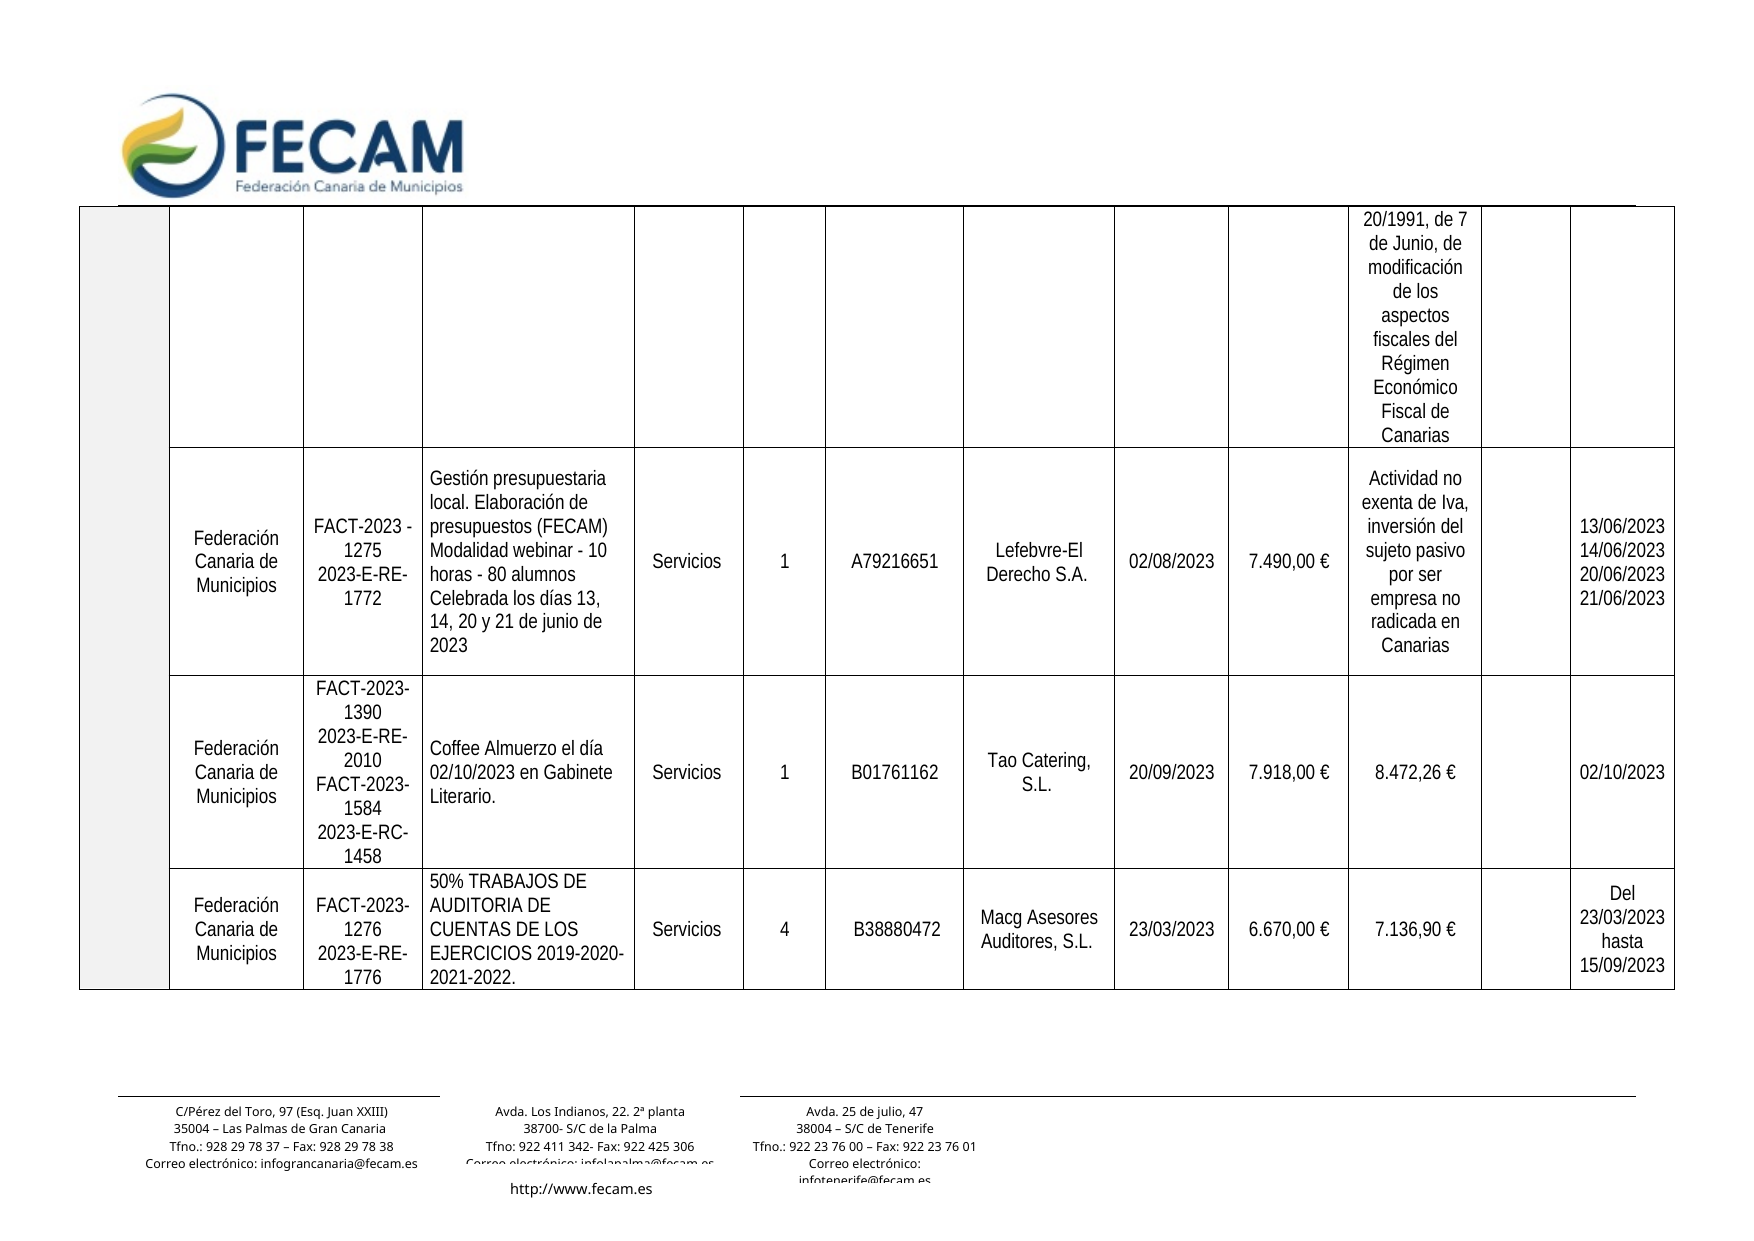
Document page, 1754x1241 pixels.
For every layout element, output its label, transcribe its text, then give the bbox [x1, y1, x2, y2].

table_cell 8.472,26 € [1349, 676, 1481, 868]
table_cell [1482, 869, 1570, 988]
table_cell [744, 207, 825, 447]
table_cell FACT-2023 - 1275 2023-E-RE-1772 [304, 448, 422, 675]
table_cell Macg Asesores Auditores, S.L. [964, 869, 1114, 988]
table_cell Servicios [635, 448, 743, 675]
table_cell 6.670,00 € [1229, 869, 1348, 988]
table_cell 20/09/2023 [1115, 676, 1228, 868]
table_cell Tao Catering, S.L. [964, 676, 1114, 868]
table_cell [635, 207, 743, 447]
table_cell [1571, 207, 1674, 447]
table_cell Lefebvre-El Derecho S.A. [964, 448, 1114, 675]
table_cell Del 23/03/2023 hasta 15/09/2023 [1571, 869, 1674, 988]
table_cell Gestión presupuestaria local. Elaboración de presupuestos (FECAM) Modalidad webinar - 10 horas - 80 alumnos Celebrada los días 13, 14, 20 y 21 de junio de 2023 [423, 448, 634, 675]
table_cell 1 [744, 448, 825, 675]
table_cell [1482, 676, 1570, 868]
table_cell 23/03/2023 [1115, 869, 1228, 988]
table_cell 4 [744, 869, 825, 988]
table_cell Servicios [635, 676, 743, 868]
table_cell [1482, 207, 1570, 447]
table_cell [170, 207, 303, 447]
table_cell 1 [744, 676, 825, 868]
table_cell [826, 207, 963, 447]
table_cell 50% TRABAJOS DE AUDITORIA DE CUENTAS DE LOS EJERCICIOS 2019-2020- 2021-2022. [423, 869, 634, 988]
table_cell 7.918,00 € [1229, 676, 1348, 868]
table_cell [1482, 448, 1570, 675]
table_cell [1229, 207, 1348, 447]
table_cell [304, 207, 422, 447]
table_cell Federación Canaria de Municipios [170, 448, 303, 675]
table_cell Coffee Almuerzo el día 02/10/2023 en Gabinete Literario. [423, 676, 634, 868]
table_cell Actividad no exenta de Iva, inversión del sujeto pasivo por ser empresa no radicada en Canarias [1349, 448, 1481, 675]
table_cell [1115, 207, 1228, 447]
table_cell 13/06/2023 14/06/2023 20/06/2023 21/06/2023 [1571, 448, 1674, 675]
table_cell A79216651 [826, 448, 963, 675]
table_cell 02/08/2023 [1115, 448, 1228, 675]
table_cell [80, 207, 169, 988]
table_cell 02/10/2023 [1571, 676, 1674, 868]
table_cell B01761162 [826, 676, 963, 868]
table_cell Federación Canaria de Municipios [170, 869, 303, 988]
table_cell 20/1991, de 7 de Junio, de modificación de los aspectos fiscales del Régimen Económico Fiscal de Canarias [1349, 207, 1481, 447]
table_cell FACT-2023-1276 2023-E-RE-1776 [304, 869, 422, 988]
table_cell Federación Canaria de Municipios [170, 676, 303, 868]
table_cell 7.490,00 € [1229, 448, 1348, 675]
table_cell FACT-2023-1390 2023-E-RE-2010 FACT-2023-1584 2023-E-RC-1458 [304, 676, 422, 868]
table_cell B38880472 [826, 869, 963, 988]
table_cell [964, 207, 1114, 447]
table_cell Servicios [635, 869, 743, 988]
table_cell 7.136,90 € [1349, 869, 1481, 988]
table_cell [423, 207, 634, 447]
